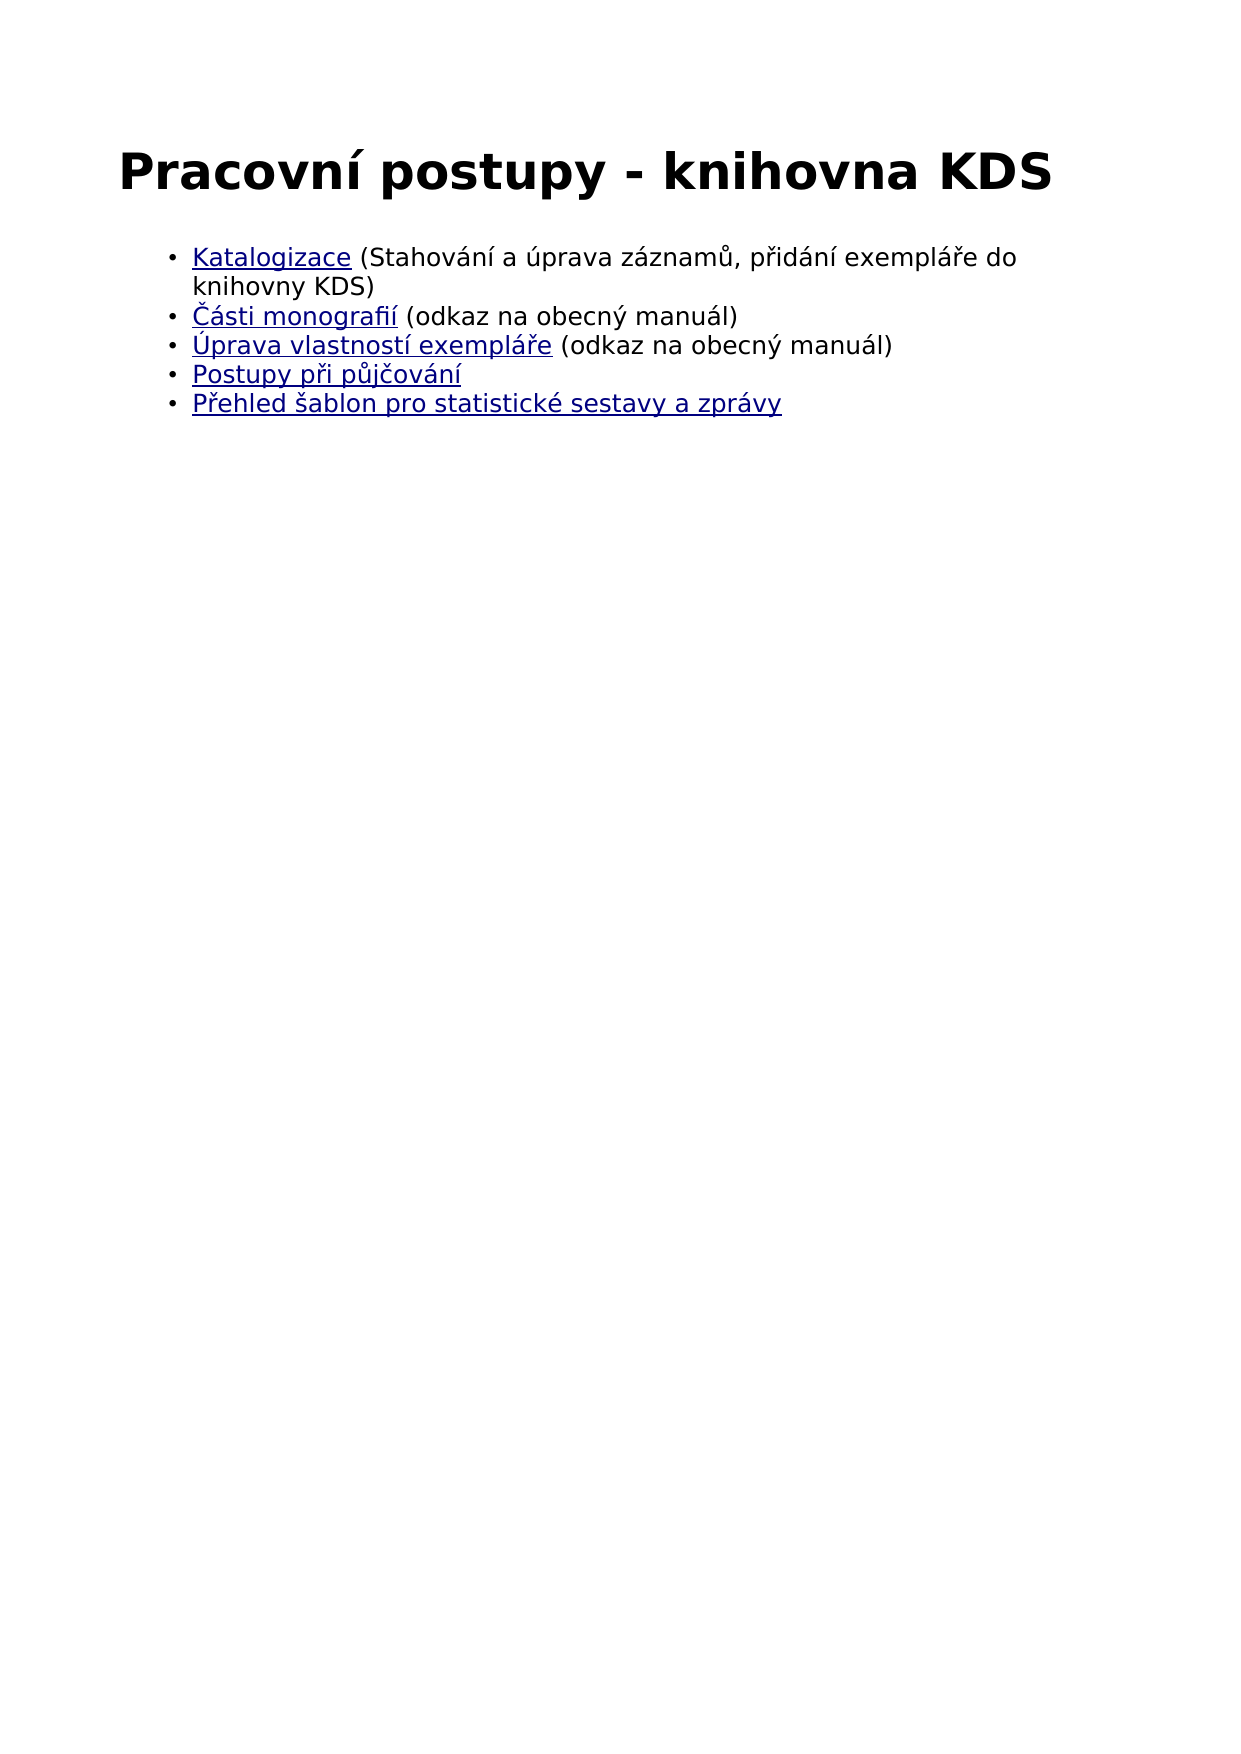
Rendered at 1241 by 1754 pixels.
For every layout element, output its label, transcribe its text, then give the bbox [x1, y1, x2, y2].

list Úprava vlastností exempláře (odkaz na obecný manuál) [177, 331, 1122, 360]
list Části monografií (odkaz na obecný manuál) [177, 302, 1122, 331]
subtitle Pracovní postupy - knihovna KDS [118, 143, 1122, 201]
list Přehled šablon pro statistické sestavy a zprávy [177, 389, 1122, 418]
list Postupy při půjčování [177, 360, 1122, 389]
list Katalogizace (Stahování a úprava záznamů, přidání exempláře do knihovny KDS) [177, 243, 1122, 302]
